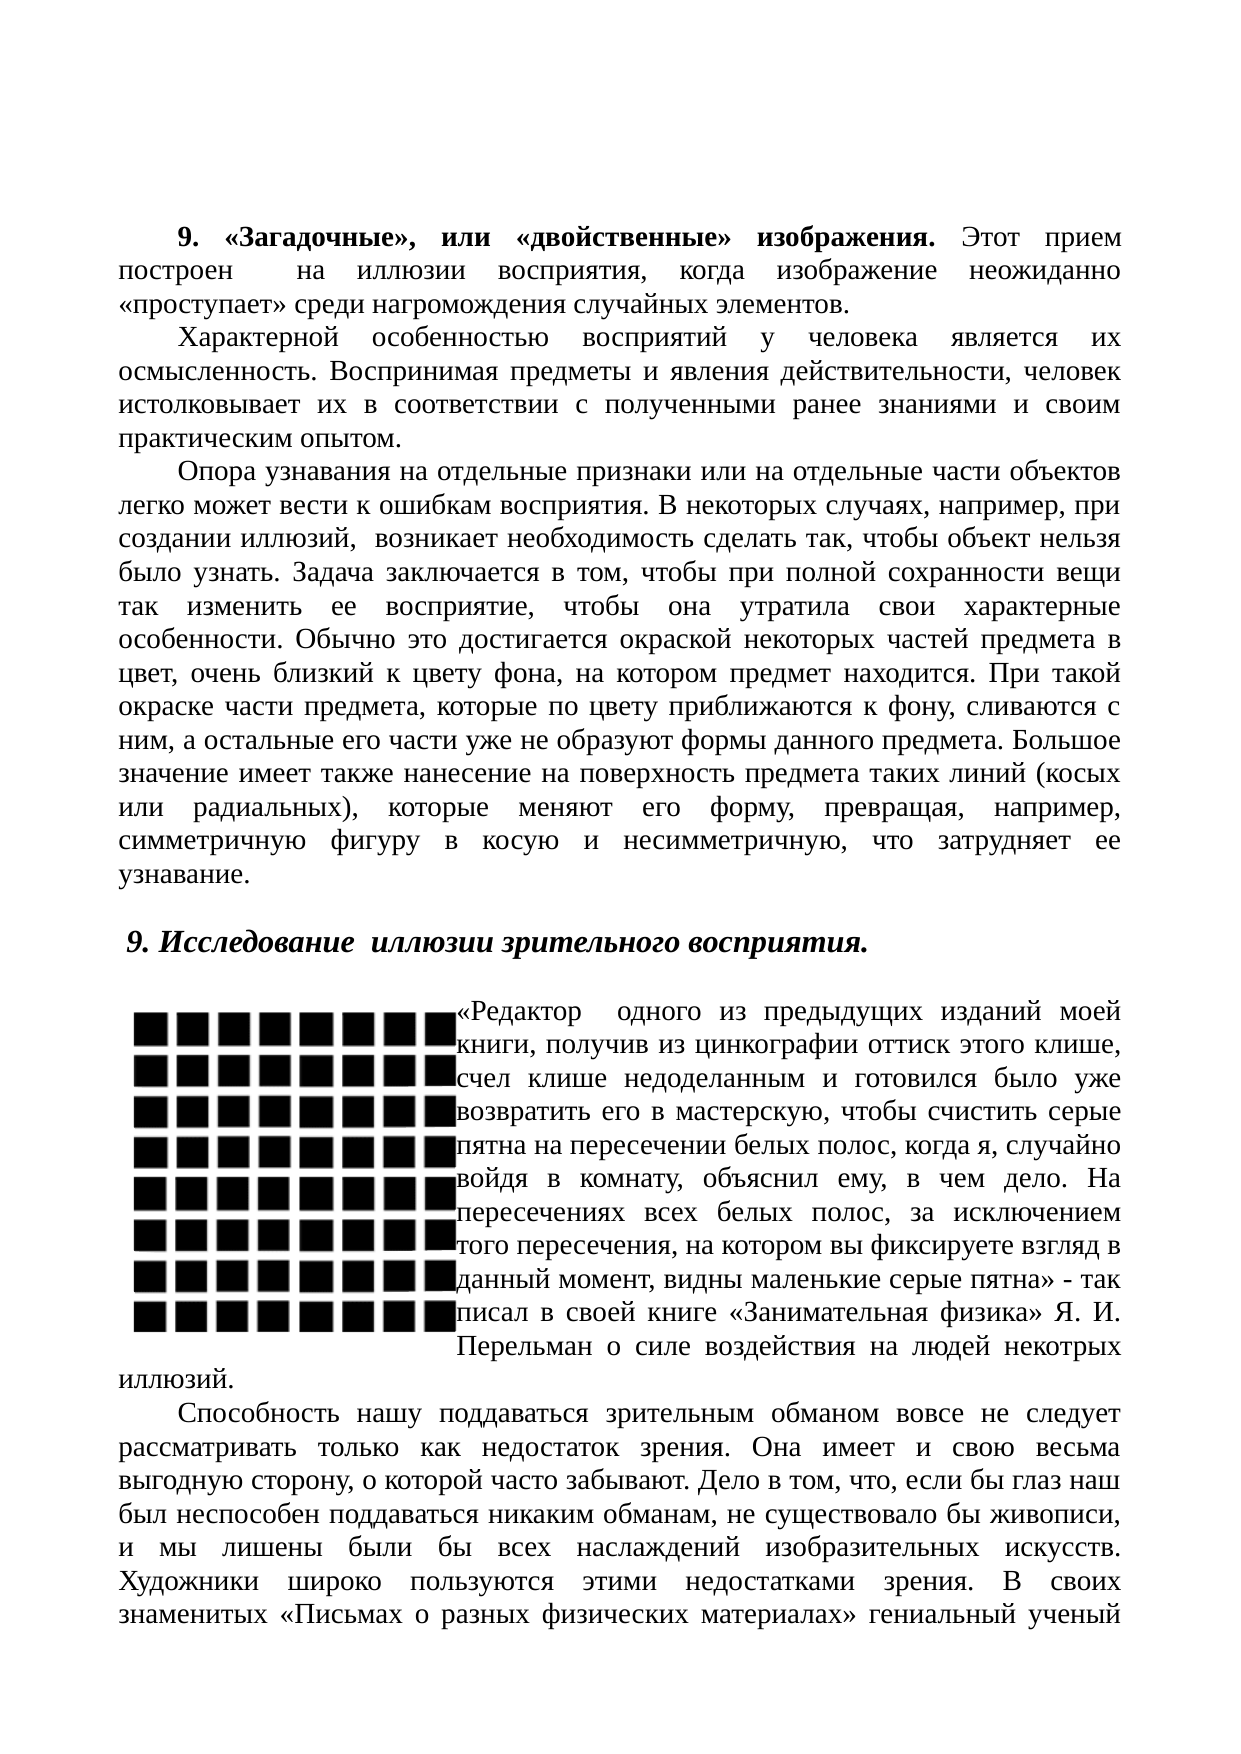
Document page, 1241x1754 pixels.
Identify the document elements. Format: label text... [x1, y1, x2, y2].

text Способность нашу поддаваться зрительным обманом вовсе не следует рассматривать только как недостаток зрения. Она имеет и свою весьма выгодную сторону, о которой часто забывают. Дело в том, что, если бы глаз наш был неспособен поддаваться никаким обманам, не существовало бы живописи, и мы лишены были бы всех наслаждений изобразительных искусств. Художники широко пользуются этими недостатками зрения. В своих знаменитых «Письмах о разных физических материалах» гениальный ученый [118, 1395, 1122, 1630]
text Характерной особенностью восприятий у человека является их осмысленность. Воспринимая предметы и явления действительности, человек истолковывает их в соответствии с полученными ранее знаниями и своим практическим опытом. [118, 319, 1122, 453]
text «Редактор одного из предыдущих изданий моей книги, получив из цинкографии оттиск этого клише, счел клише недоделанным и готовился было уже возвратить его в мастерскую, чтобы счистить серые пятна на пересечении белых полос, когда я, случайно войдя в комнату, объяснил ему, в чем дело. На пересечениях всех белых полос, за исключением того пересечения, на котором вы фиксируете взгляд в данный момент, видны маленькие серые пятна» - так писал в своей книге «Занимательная физика» Я. И. Перельман о силе воздействия на людей некотрых иллюзий. [118, 993, 1122, 1395]
text 9. «Загадочные», или «двойственные» изображения. Этот прием построен на иллюзии восприятия, когда изображение неожиданно «проступает» среди нагромождения случайных элементов. [118, 219, 1122, 319]
text Опора узнавания на отдельные признаки или на отдельные части объектов легко может вести к ошибкам восприятия. В некоторых случаях, например, при создании иллюзий, возникает необходимость сделать так, чтобы объект нельзя было узнать. Задача заключается в том, чтобы при полной сохранности вещи так изменить ее восприятие, чтобы она утратила свои характерные особенности. Обычно это достигается окраской некоторых частей предмета в цвет, очень близкий к цвету фона, на котором предмет находится. При такой окраске части предмета, которые по цвету приближаются к фону, сливаются с ним, а остальные его части уже не образуют формы данного предмета. Большое значение имеет также нанесение на поверхность предмета таких линий (косых или радиальных), которые меняют его форму, превращая, например, симметричную фигуру в косую и несимметричную, что затрудняет ее узнавание. [118, 453, 1122, 889]
text 9. Исследование иллюзии зрительного восприятия. [124, 922, 1122, 959]
